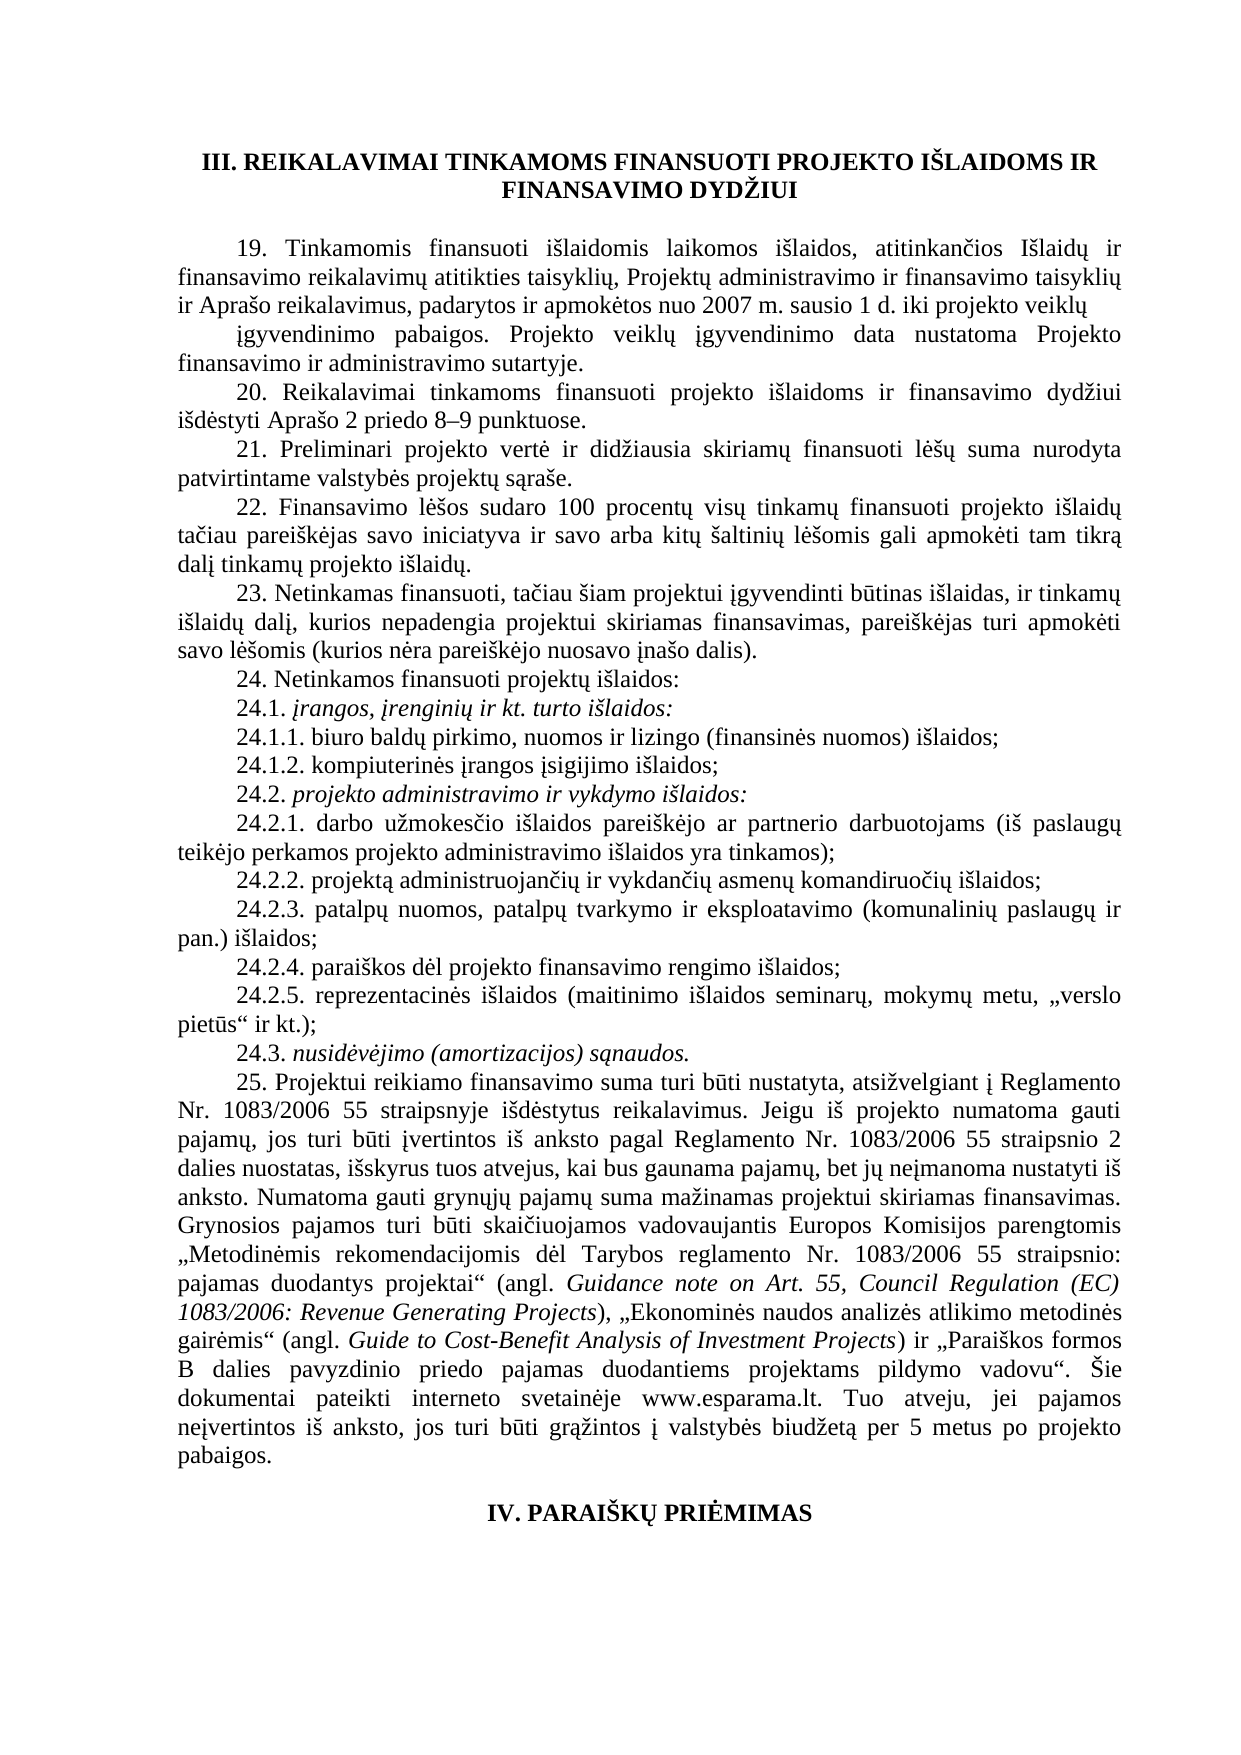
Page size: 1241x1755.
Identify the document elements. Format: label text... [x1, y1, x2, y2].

text 24. Netinkamos finansuoti projektų išlaidos: [177, 664, 1122, 693]
text 24.2. projekto administravimo ir vykdymo išlaidos: [177, 779, 1122, 808]
text įgyvendinimo pabaigos. Projekto veiklų įgyvendinimo data nustatoma Projekto finansavimo ir administravimo sutartyje. [177, 319, 1122, 377]
text 24.1. įrangos, įrenginių ir kt. turto išlaidos: [177, 693, 1122, 722]
text 24.2.2. projektą administruojančių ir vykdančių asmenų komandiruočių išlaidos; [177, 866, 1122, 894]
text 20. Reikalavimai tinkamoms finansuoti projekto išlaidoms ir finansavimo dydžiui išdėstyti Aprašo 2 priedo 8–9 punktuose. [177, 377, 1122, 434]
text III. REIKALAVIMAI TINKAMOMS FINANSUOTI PROJEKTO IŠLAIDOMS IR FINANSAVIMO DYDŽIUI [177, 147, 1122, 204]
text 24.3. nusidėvėjimo (amortizacijos) sąnaudos. [177, 1038, 1122, 1067]
text 19. Tinkamomis finansuoti išlaidomis laikomos išlaidos, atitinkančios Išlaidų ir finansavimo reikalavimų atitikties taisyklių, Projektų administravimo ir finansavimo taisyklių ir Aprašo reikalavimus, padarytos ir apmokėtos nuo 2007 m. sausio 1 d. iki projekto veiklų [177, 233, 1122, 319]
text 25. Projektui reikiamo finansavimo suma turi būti nustatyta, atsižvelgiant į Reglamento Nr. 1083/2006 55 straipsnyje išdėstytus reikalavimus. Jeigu iš projekto numatoma gauti pajamų, jos turi būti įvertintos iš anksto pagal Reglamento Nr. 1083/2006 55 straipsnio 2 dalies nuostatas, išskyrus tuos atvejus, kai bus gaunama pajamų, bet jų neįmanoma nustatyti iš anksto. Numatoma gauti grynųjų pajamų suma mažinamas projektui skiriamas finansavimas. Grynosios pajamos turi būti skaičiuojamos vadovaujantis Europos Komisijos parengtomis „Metodinėmis rekomendacijomis dėl Tarybos reglamento Nr. 1083/2006 55 straipsnio: pajamas duodantys projektai“ (angl. Guidance note on Art. 55, Council Regulation (EC) 1083/2006: Revenue Generating Projects), „Ekonominės naudos analizės atlikimo metodinės gairėmis“ (angl. Guide to Cost-Benefit Analysis of Investment Projects) ir „Paraiškos formos B dalies pavyzdinio priedo pajamas duodantiems projektams pildymo vadovu“. Šie dokumentai pateikti interneto svetainėje www.esparama.lt. Tuo atveju, jei pajamos neįvertintos iš anksto, jos turi būti grąžintos į valstybės biudžetą per 5 metus po projekto pabaigos. [177, 1067, 1122, 1469]
text 24.1.1. biuro baldų pirkimo, nuomos ir lizingo (finansinės nuomos) išlaidos; [177, 722, 1122, 751]
text 22. Finansavimo lėšos sudaro 100 procentų visų tinkamų finansuoti projekto išlaidų tačiau pareiškėjas savo iniciatyva ir savo arba kitų šaltinių lėšomis gali apmokėti tam tikrą dalį tinkamų projekto išlaidų. [177, 492, 1122, 578]
text 23. Netinkamas finansuoti, tačiau šiam projektui įgyvendinti būtinas išlaidas, ir tinkamų išlaidų dalį, kurios nepadengia projektui skiriamas finansavimas, pareiškėjas turi apmokėti savo lėšomis (kurios nėra pareiškėjo nuosavo įnašo dalis). [177, 578, 1122, 664]
text 24.2.3. patalpų nuomos, patalpų tvarkymo ir eksploatavimo (komunalinių paslaugų ir pan.) išlaidos; [177, 894, 1122, 952]
text IV. PARAIŠKŲ PRIĖMIMAS [177, 1498, 1122, 1527]
text 24.2.4. paraiškos dėl projekto finansavimo rengimo išlaidos; [177, 952, 1122, 981]
text 24.2.5. reprezentacinės išlaidos (maitinimo išlaidos seminarų, mokymų metu, „verslo pietūs“ ir kt.); [177, 981, 1122, 1038]
text 24.2.1. darbo užmokesčio išlaidos pareiškėjo ar partnerio darbuotojams (iš paslaugų teikėjo perkamos projekto administravimo išlaidos yra tinkamos); [177, 808, 1122, 866]
text 24.1.2. kompiuterinės įrangos įsigijimo išlaidos; [177, 751, 1122, 779]
text 21. Preliminari projekto vertė ir didžiausia skiriamų finansuoti lėšų suma nurodyta patvirtintame valstybės projektų sąraše. [177, 434, 1122, 492]
